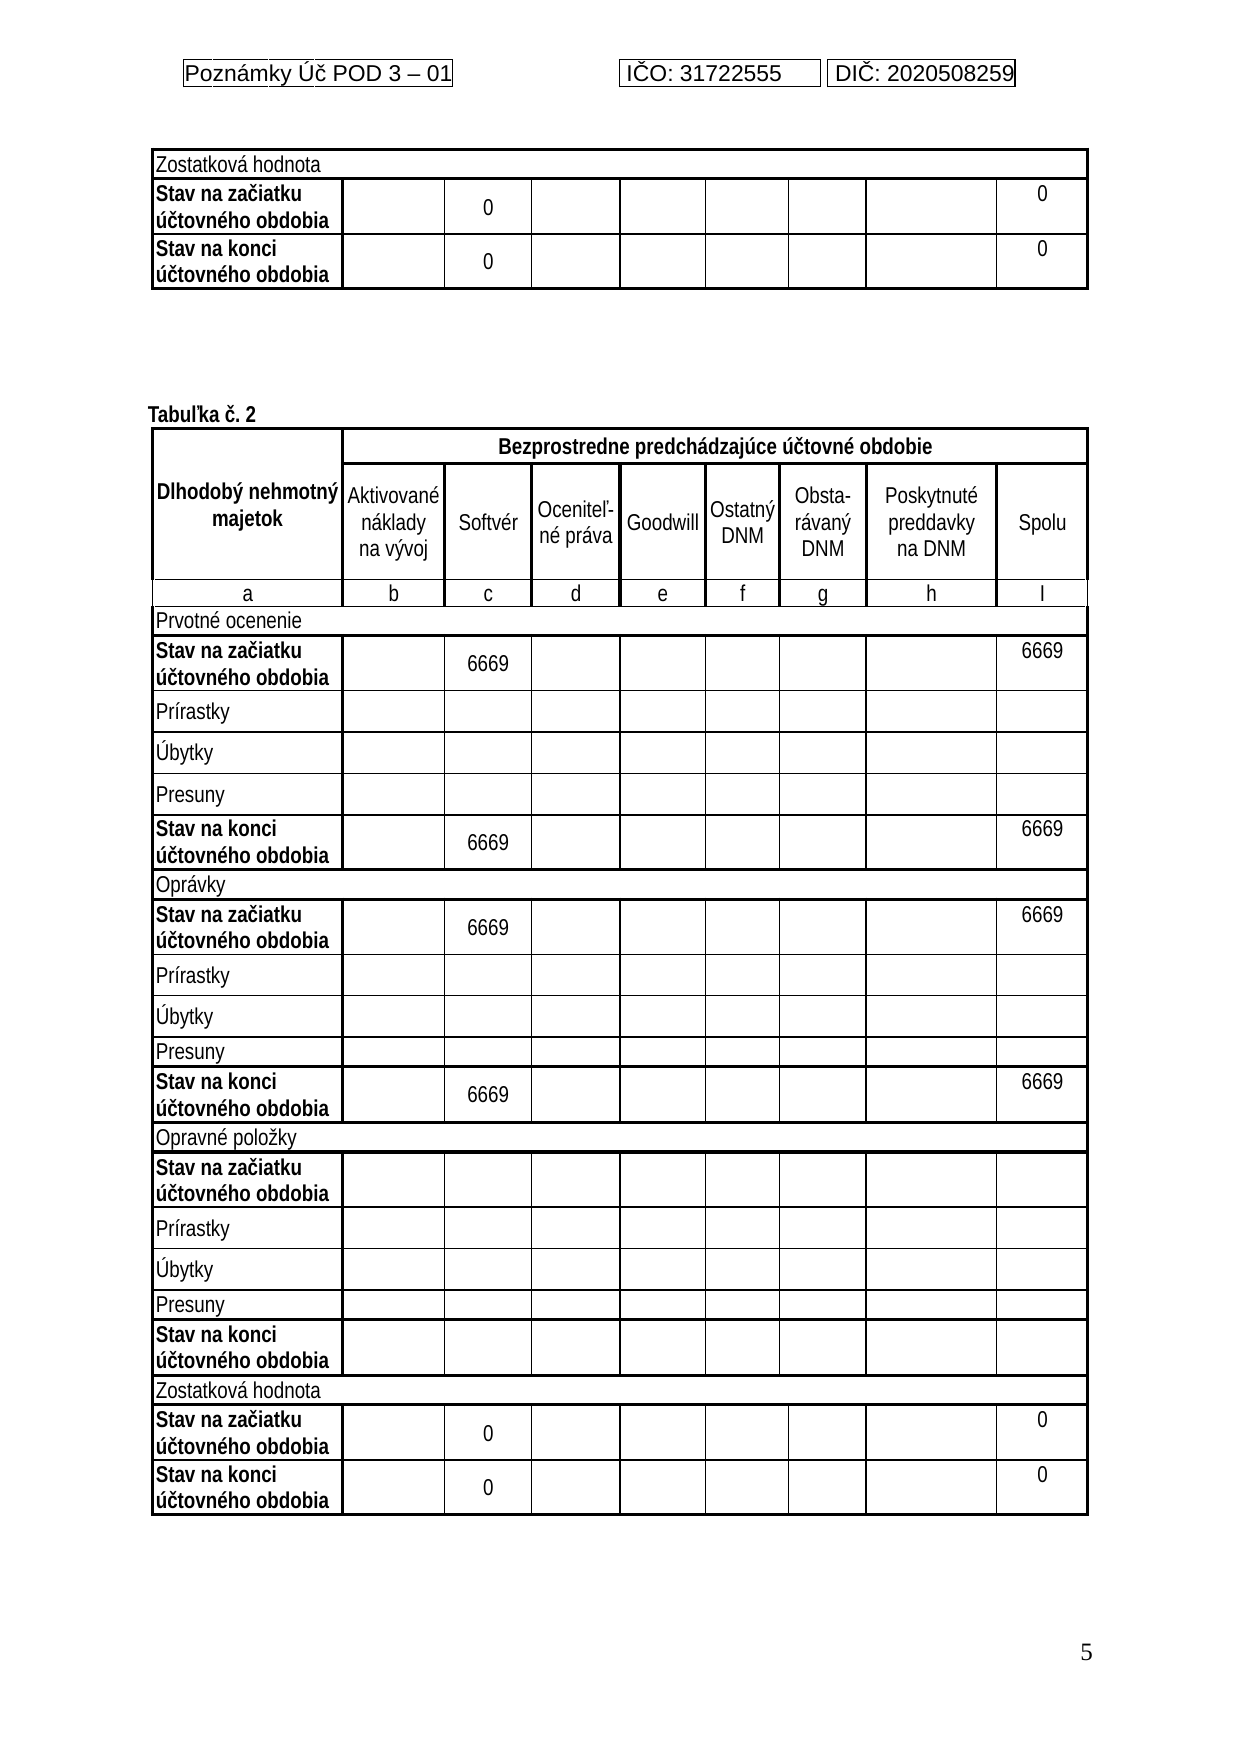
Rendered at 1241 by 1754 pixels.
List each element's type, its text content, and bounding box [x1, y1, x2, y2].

table_cell [532, 691, 619, 731]
table_cell [445, 955, 531, 995]
table_cell [344, 996, 444, 1036]
table_cell [344, 637, 444, 690]
table_cell [445, 774, 531, 814]
table_cell Stav na konci účtovného obdobia [154, 1321, 341, 1374]
table_cell [997, 774, 1086, 814]
table_cell [445, 1249, 531, 1289]
table_cell c [446, 580, 530, 606]
table_cell [532, 1208, 619, 1248]
table_cell 6669 [445, 1068, 531, 1121]
table_cell [344, 691, 444, 731]
table_cell [621, 816, 705, 868]
table_cell [621, 1249, 705, 1289]
table_cell [532, 996, 619, 1036]
table_cell [997, 691, 1086, 731]
table_cell Spolu [998, 465, 1086, 579]
table_cell [706, 691, 779, 731]
table_cell [344, 1461, 444, 1513]
table_cell [344, 1038, 444, 1065]
table_cell [706, 1154, 779, 1206]
table_cell [532, 1291, 619, 1318]
table_cell [789, 1461, 865, 1513]
table_cell [867, 235, 996, 287]
table_cell [867, 1068, 996, 1121]
table_cell [780, 955, 865, 995]
table_cell Presuny [154, 1038, 341, 1065]
table_cell [997, 996, 1086, 1036]
table_cell [532, 235, 619, 287]
table_cell [997, 1038, 1086, 1065]
table_cell [532, 1249, 619, 1289]
table_cell g [781, 580, 865, 606]
table_cell [621, 955, 705, 995]
table_cell Ostatný DNM [707, 465, 778, 579]
table_cell 0 [997, 1461, 1086, 1513]
table_cell [532, 180, 619, 233]
table_cell Stav na začiatku účtovného obdobia [154, 1406, 341, 1459]
table_cell [867, 1291, 996, 1318]
table_cell Obsta- rávaný DNM [781, 465, 865, 579]
table_cell [997, 1208, 1086, 1248]
table_cell [344, 1154, 444, 1206]
table_cell [445, 733, 531, 772]
table_cell [706, 816, 779, 868]
subtitle Tabuľka č. 2 [148, 401, 1092, 427]
table_cell [621, 1321, 705, 1374]
table_cell [344, 901, 444, 953]
table_cell 6669 [445, 901, 531, 953]
table_cell [997, 1154, 1086, 1206]
table_cell Goodwill [622, 465, 704, 579]
table_cell [344, 1068, 444, 1121]
table_cell Stav na konci účtovného obdobia [154, 235, 341, 287]
table_cell [706, 235, 788, 287]
table_cell [621, 1038, 705, 1065]
table_cell [867, 691, 996, 731]
table_cell 0 [445, 1406, 531, 1459]
table_cell [621, 1461, 705, 1513]
table_cell Úbytky [154, 733, 341, 772]
table_cell [532, 774, 619, 814]
table_cell Oceniteľ-né práva [533, 465, 618, 579]
table_cell d [533, 580, 618, 606]
table_cell 6669 [997, 901, 1086, 953]
table_cell [621, 1406, 705, 1459]
table_cell [780, 1038, 865, 1065]
table_cell [532, 1038, 619, 1065]
table_cell [445, 996, 531, 1036]
table_cell [867, 1321, 996, 1374]
table_cell [621, 1068, 705, 1121]
table_cell [780, 774, 865, 814]
table_cell [532, 1154, 619, 1206]
table_cell [706, 901, 779, 953]
table_cell Zostatková hodnota [154, 151, 1086, 177]
table_cell Stav na konci účtovného obdobia [154, 1461, 341, 1513]
table_cell [706, 180, 788, 233]
table_cell [445, 1038, 531, 1065]
table_cell [621, 637, 705, 690]
table_cell [445, 691, 531, 731]
table_cell Prírastky [154, 1208, 341, 1248]
table_cell [867, 1406, 996, 1459]
table_cell [532, 733, 619, 772]
table_cell [867, 996, 996, 1036]
table_cell Presuny [154, 774, 341, 814]
table_cell [706, 996, 779, 1036]
table_cell Stav na konci účtovného obdobia [154, 1068, 341, 1121]
table_cell [706, 955, 779, 995]
table_cell I [998, 579, 1087, 606]
table_cell f [707, 580, 778, 606]
table_cell [780, 996, 865, 1036]
table_cell Úbytky [154, 996, 341, 1036]
table_cell [344, 1406, 444, 1459]
table_cell [706, 1406, 788, 1459]
table_cell 0 [445, 180, 531, 233]
table_cell Stav na začiatku účtovného obdobia [154, 180, 341, 233]
table_cell [867, 816, 996, 868]
table_cell [867, 955, 996, 995]
table_cell 0 [445, 1461, 531, 1513]
table_cell Zostatková hodnota [154, 1377, 1086, 1403]
table_cell 6669 [997, 1068, 1086, 1121]
table_cell [997, 1249, 1086, 1289]
table_cell [780, 1208, 865, 1248]
table_cell [621, 691, 705, 731]
table_cell [621, 1154, 705, 1206]
table_cell [706, 1068, 779, 1121]
table_cell [997, 955, 1086, 995]
table_cell [532, 1321, 619, 1374]
table_cell [867, 1208, 996, 1248]
table_cell [532, 816, 619, 868]
table_cell Prírastky [154, 691, 341, 731]
table_cell [344, 816, 444, 868]
table_cell [867, 637, 996, 690]
table_cell [344, 1321, 444, 1374]
table_cell [621, 1291, 705, 1318]
table_cell [780, 816, 865, 868]
table_cell [621, 733, 705, 772]
table_cell Stav na začiatku účtovného obdobia [154, 1154, 341, 1206]
table_cell [621, 774, 705, 814]
table_cell [621, 901, 705, 953]
table_cell Oprávky [154, 871, 1086, 898]
table_cell [867, 901, 996, 953]
table_cell [344, 1291, 444, 1318]
table_cell [706, 774, 779, 814]
table_cell [621, 180, 705, 233]
table_cell [532, 1406, 619, 1459]
table_cell [344, 955, 444, 995]
table_cell [997, 733, 1086, 772]
table_cell Úbytky [154, 1249, 341, 1289]
table_cell [706, 1321, 779, 1374]
table_cell [867, 733, 996, 772]
table_cell Prírastky [154, 955, 341, 995]
table_cell 6669 [445, 637, 531, 690]
table_cell [867, 1249, 996, 1289]
table_cell 0 [997, 180, 1086, 233]
table_cell [789, 180, 865, 233]
table_cell [532, 637, 619, 690]
table_cell [706, 1291, 779, 1318]
table_cell [344, 180, 444, 233]
table_cell Prvotné ocenenie [154, 606, 1086, 634]
table_cell [445, 1291, 531, 1318]
table_cell [706, 1249, 779, 1289]
table_cell [867, 1154, 996, 1206]
table_cell [780, 637, 865, 690]
table_cell [780, 1068, 865, 1121]
table_cell [445, 1321, 531, 1374]
table_cell [706, 733, 779, 772]
table_cell [789, 235, 865, 287]
table_cell Aktivované náklady na vývoj [344, 465, 443, 579]
table_cell Opravné položky [154, 1124, 1086, 1150]
table_cell [532, 1461, 619, 1513]
table_cell [621, 996, 705, 1036]
table_cell [344, 1208, 444, 1248]
table_cell Stav na konci účtovného obdobia [154, 816, 341, 868]
table_cell [706, 1461, 788, 1513]
table_cell 0 [997, 235, 1086, 287]
table_cell h [868, 580, 995, 606]
table_cell b [344, 580, 443, 606]
table_cell [780, 691, 865, 731]
table_cell 0 [445, 235, 531, 287]
table_cell [867, 1038, 996, 1065]
table_cell [706, 637, 779, 690]
table_cell 6669 [445, 816, 531, 868]
table_header Bezprostredne predchádzajúce účtovné obdobie [344, 430, 1086, 462]
table_cell [706, 1208, 779, 1248]
table_cell 0 [997, 1406, 1086, 1459]
table_cell [532, 955, 619, 995]
table_cell [344, 733, 444, 772]
table_cell [997, 1321, 1086, 1374]
table_cell e [622, 580, 704, 606]
table_cell Softvér [446, 465, 530, 579]
table_cell [706, 1038, 779, 1065]
table_cell [780, 1291, 865, 1318]
table_cell [867, 180, 996, 233]
table_cell [532, 1068, 619, 1121]
table_cell 6669 [997, 637, 1086, 690]
table_cell [445, 1208, 531, 1248]
table_cell [789, 1406, 865, 1459]
table_header Dlhodobý nehmotný majetok [154, 430, 341, 579]
table_cell Poskytnuté preddavky na DNM [868, 465, 995, 579]
table_cell [867, 774, 996, 814]
table_cell [621, 235, 705, 287]
table_cell [344, 774, 444, 814]
table_cell [532, 901, 619, 953]
table_cell Stav na začiatku účtovného obdobia [154, 637, 341, 690]
table_cell [780, 1249, 865, 1289]
table_cell [344, 1249, 444, 1289]
table_cell a [153, 579, 341, 606]
table_cell [867, 1461, 996, 1513]
table_cell [780, 733, 865, 772]
table_cell [997, 1291, 1086, 1318]
table_cell [621, 1208, 705, 1248]
table_cell [780, 1321, 865, 1374]
table_cell [344, 235, 444, 287]
table_cell 6669 [997, 816, 1086, 868]
table_cell [780, 1154, 865, 1206]
table_cell [780, 901, 865, 953]
table_cell Stav na začiatku účtovného obdobia [154, 901, 341, 953]
table_cell [445, 1154, 531, 1206]
table_cell Presuny [154, 1291, 341, 1318]
